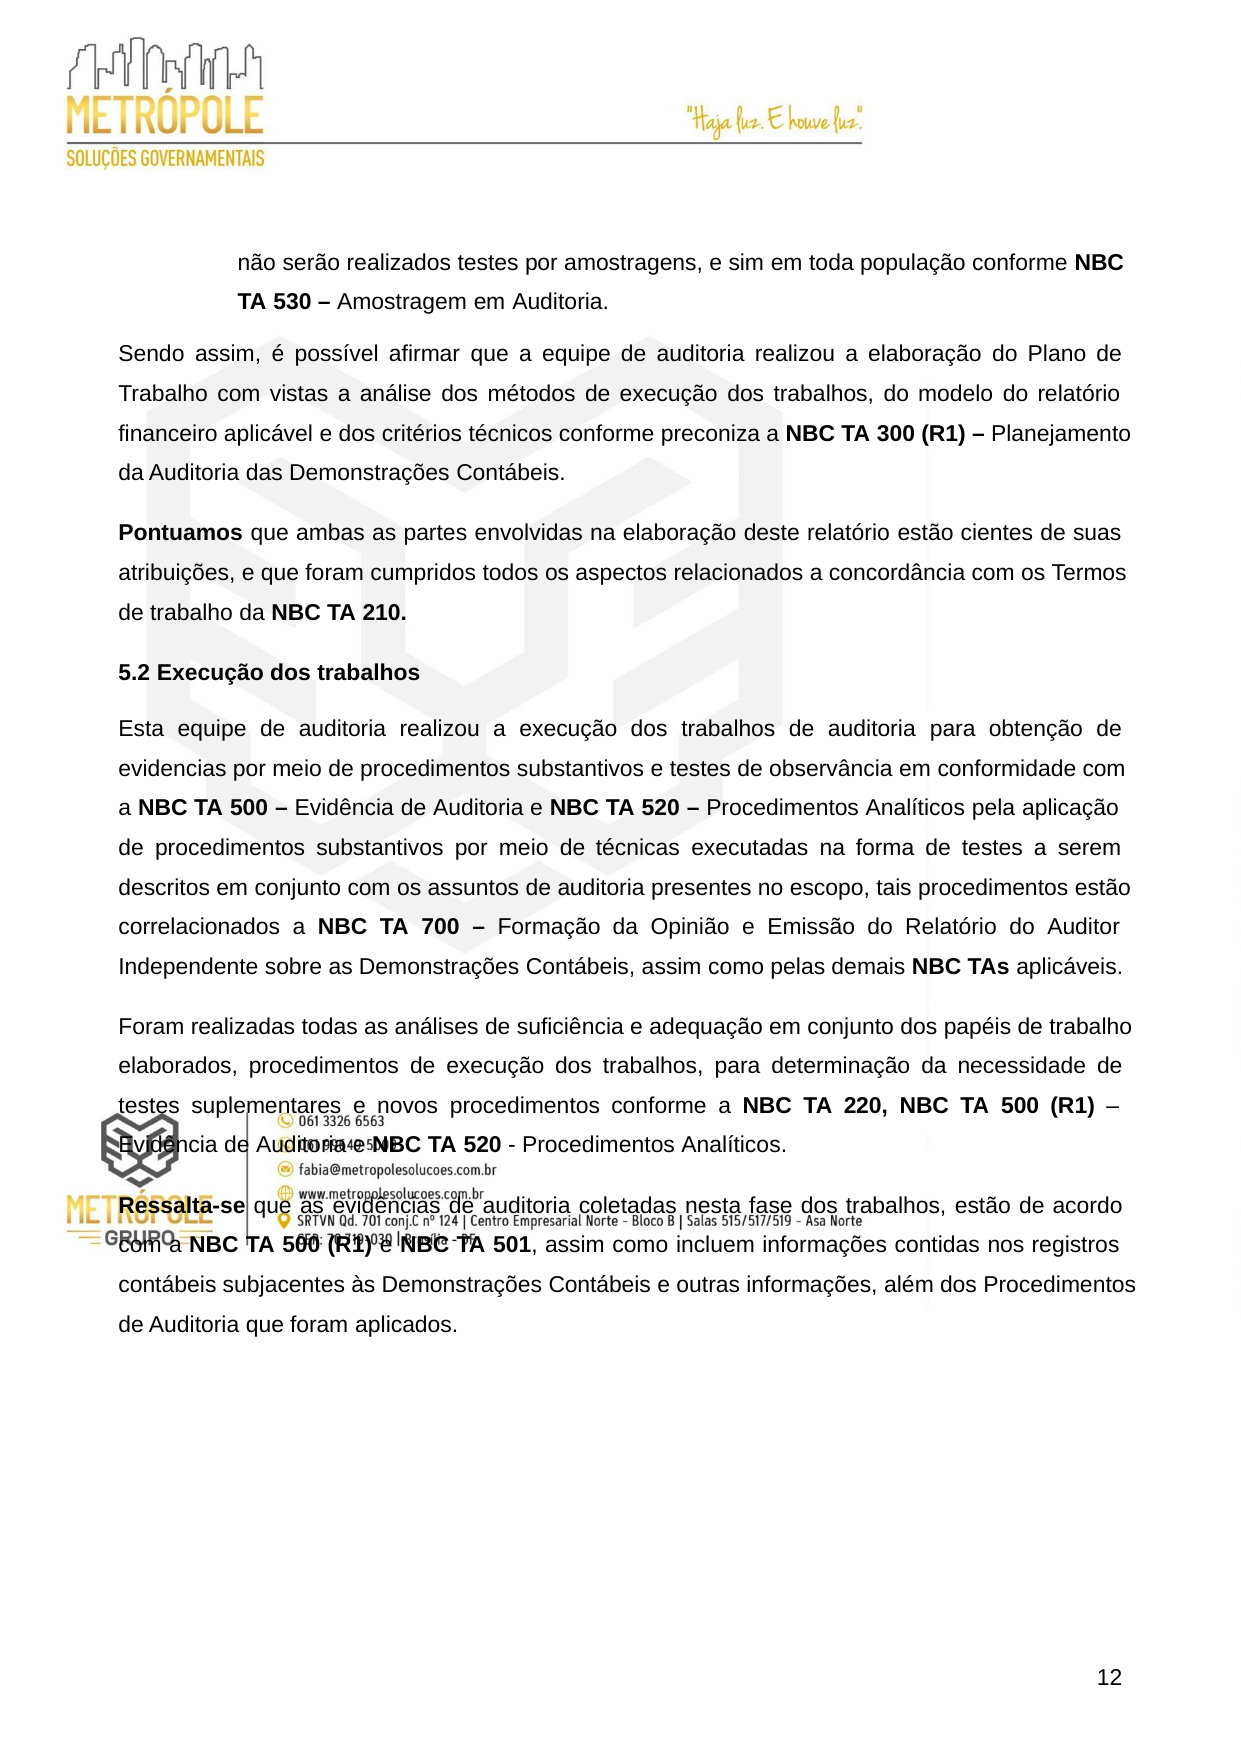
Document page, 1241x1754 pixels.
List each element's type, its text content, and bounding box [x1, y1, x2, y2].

text de trabalho da NBC TA 210. [118, 599, 1147, 625]
text Ressalta-se que as evidências de auditoria coletadas nesta fase dos trabalhos, estão de acordo [118, 1193, 1147, 1218]
text Independente sobre as Demonstrações Contábeis, assim como pelas demais NBC TAs aplicáveis. [118, 954, 1147, 979]
text a NBC TA 500 – Evidência de Auditoria e NBC TA 520 – Procedimentos Analíticos pela aplicação [118, 795, 1147, 821]
text Esta equipe de auditoria realizou a execução dos trabalhos de auditoria para obtenção de [118, 716, 1147, 742]
text 5 [118, 660, 131, 686]
text correlacionados a NBC TA 700 – Formação da Opinião e Emissão do Relatório do Auditor [118, 914, 1147, 940]
text testes suplementares e novos procedimentos conforme a NBC TA 220, NBC TA 500 (R1) – [118, 1093, 1147, 1118]
text não serão realizados testes por amostragens, e sim em toda população conforme NBC [237, 250, 1147, 276]
text TA 530 – Amostragem em Auditoria. [237, 289, 634, 315]
text com a NBC TA 500 (R1) e NBC TA 501, assim como incluem informações contidas nos registros [118, 1232, 1147, 1258]
text Evidência de Auditoria e NBC TA 520 - Procedimentos Analíticos. [118, 1132, 1147, 1158]
text financeiro aplicável e dos critérios técnicos conforme preconiza a NBC TA 300 (R1) – Planejamento [118, 421, 1148, 446]
text elaborados, procedimentos de execução dos trabalhos, para determinação da necessidade de [118, 1053, 1147, 1079]
text descritos em conjunto com os assuntos de auditoria presentes no escopo, tais procedimentos estão [118, 874, 1147, 900]
text atribuições, e que foram cumpridos todos os aspectos relacionados a concordância com os Termos [118, 560, 1147, 586]
text Pontuamos que ambas as partes envolvidas na elaboração deste relatório estão cientes de suas [118, 520, 1147, 546]
text .2 Execução dos trabalhos [131, 660, 445, 686]
text Trabalho com vistas a análise dos métodos de execução dos trabalhos, do modelo do relatório [118, 381, 1148, 407]
text contábeis subjacentes às Demonstrações Contábeis e outras informações, além dos Procedimentos [118, 1272, 1147, 1298]
text 12 [1097, 1665, 1147, 1690]
text Foram realizadas todas as análises de suficiência e adequação em conjunto dos papéis de trabalho [118, 1014, 1147, 1039]
text evidencias por meio de procedimentos substantivos e testes de observância em conformidade com [118, 756, 1147, 781]
text de procedimentos substantivos por meio de técnicas executadas na forma de testes a serem [118, 835, 1147, 861]
text da Auditoria das Demonstrações Contábeis. [118, 460, 1148, 486]
text de Auditoria que foram aplicados. [118, 1311, 1147, 1337]
text Sendo assim, é possível afirmar que a equipe de auditoria realizou a elaboração do Plano de [118, 341, 1148, 367]
